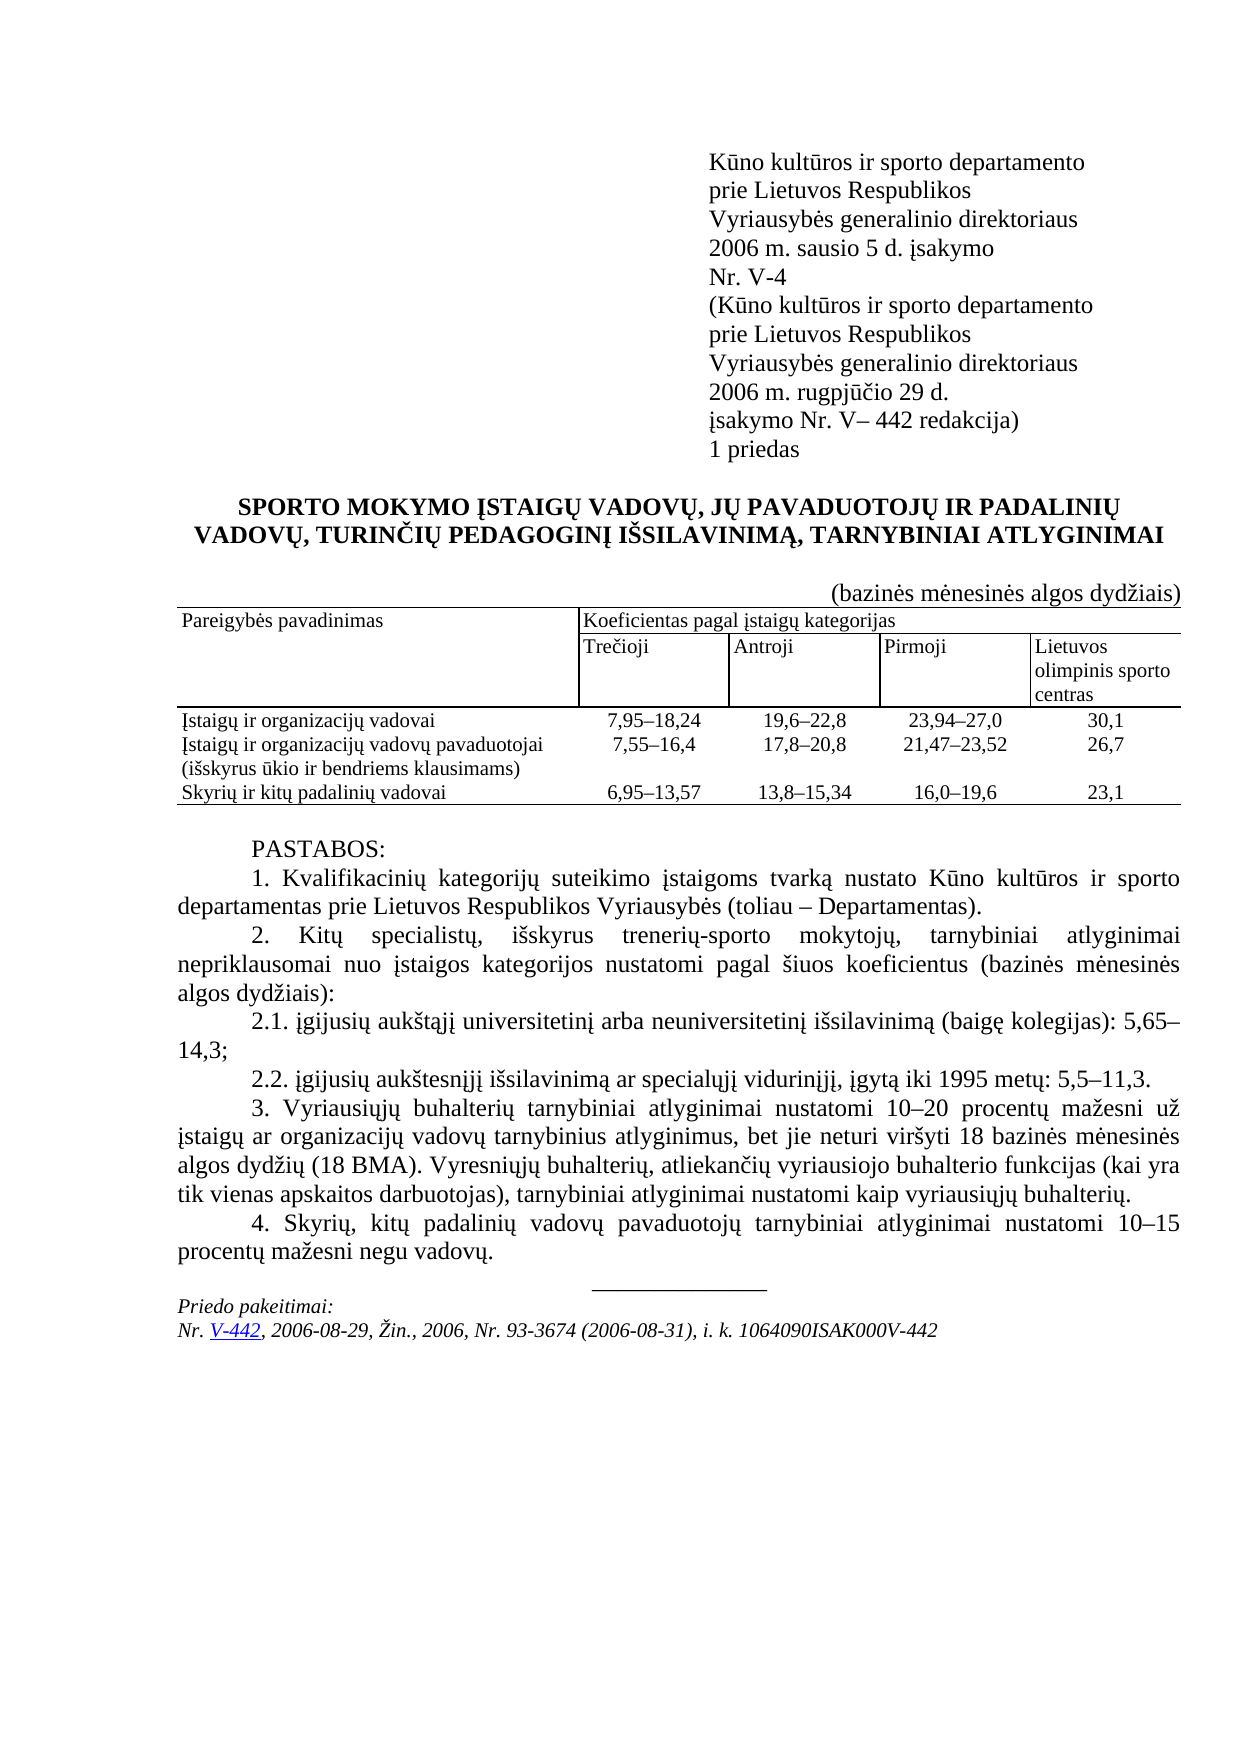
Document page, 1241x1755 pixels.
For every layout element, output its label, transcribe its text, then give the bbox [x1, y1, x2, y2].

text įsakymo Nr. V– 442 redakcija) [177, 406, 1181, 434]
table_cell 23,1 [1030, 780, 1181, 804]
text 1. Kvalifikacinių kategorijų suteikimo įstaigoms tvarką nustato Kūno kultūros ir sporto departamentas prie Lietuvos Respublikos Vyriausybės (toliau – Departamentas). [177, 863, 1181, 920]
text 2.1. įgijusių aukštąjį universitetinį arba neuniversitetinį išsilavinimą (baigę kolegijas): 5,65–14,3; [177, 1006, 1181, 1064]
table_cell 19,6–22,8 [729, 708, 880, 732]
table_cell 17,8–20,8 [729, 732, 880, 780]
text 3. Vyriausiųjų buhalterių tarnybiniai atlyginimai nustatomi 10–20 procentų mažesni už įstaigų ar organizacijų vadovų tarnybinius atlyginimus, bet jie neturi viršyti 18 bazinės mėnesinės algos dydžių (18 BMA). Vyresniųjų buhalterių, atliekančių vyriausiojo buhalterio funkcijas (kai yra tik vienas apskaitos darbuotojas), tarnybiniai atlyginimai nustatomi kaip vyriausiųjų buhalterių. [177, 1093, 1181, 1208]
text PASTABOS: [177, 834, 1181, 863]
table_cell 30,1 [1030, 708, 1181, 732]
table_cell 6,95–13,57 [579, 780, 729, 804]
text 2006 m. sausio 5 d. įsakymo [177, 233, 1181, 262]
table_cell 26,7 [1030, 732, 1181, 780]
table_header Koeficientas pagal įstaigų kategorijas [580, 608, 1181, 632]
table_cell 23,94–27,0 [880, 708, 1030, 732]
text (bazinės mėnesinės algos dydžiais) [177, 578, 1181, 607]
table_cell 16,0–19,6 [880, 780, 1030, 804]
text Kūno kultūros ir sporto departamento [177, 147, 1181, 176]
text 1 priedas [177, 434, 1181, 463]
table_cell Įstaigų ir organizacijų vadovai [177, 708, 579, 732]
text Vyriausybės generalinio direktoriaus [177, 348, 1181, 377]
table_cell Lietuvos olimpinis sporto centras [1031, 634, 1181, 706]
text 2006 m. rugpjūčio 29 d. [177, 377, 1181, 406]
text Nr. V-4 [177, 262, 1181, 291]
text prie Lietuvos Respublikos [177, 176, 1181, 204]
text SPORTO MOKYMO ĮSTAIGŲ VADOVŲ, JŲ PAVADUOTOJŲ IR PADALINIŲ VADOVŲ, TURINČIŲ PEDAGOGINĮ IŠSILAVINIMĄ, TARNYBINIAI ATLYGINIMAI [177, 492, 1181, 549]
text 2.2. įgijusių aukštesnįjį išsilavinimą ar specialųjį vidurinįjį, įgytą iki 1995 metų: 5,5–11,3. [177, 1064, 1181, 1093]
table_cell Įstaigų ir organizacijų vadovų pavaduotojai (išskyrus ūkio ir bendriems klausimams) [177, 732, 579, 780]
table_cell Pirmoji [881, 634, 1030, 706]
text Priedo pakeitimai: [177, 1294, 1181, 1318]
text ______________ [177, 1265, 1181, 1294]
table_cell Trečioji [580, 634, 728, 706]
table_header Pareigybės pavadinimas [177, 608, 578, 706]
text (Kūno kultūros ir sporto departamento [177, 291, 1181, 319]
text Nr. V-442, 2006-08-29, Žin., 2006, Nr. 93-3674 (2006-08-31), i. k. 1064090ISAK000V-442 [177, 1318, 1181, 1342]
table_cell Skyrių ir kitų padalinių vadovai [177, 780, 579, 804]
text 2. Kitų specialistų, išskyrus trenerių-sporto mokytojų, tarnybiniai atlyginimai nepriklausomai nuo įstaigos kategorijos nustatomi pagal šiuos koeficientus (bazinės mėnesinės algos dydžiais): [177, 920, 1181, 1006]
table_cell 21,47–23,52 [880, 732, 1030, 780]
table_cell 7,95–18,24 [579, 708, 729, 732]
text Vyriausybės generalinio direktoriaus [177, 204, 1181, 233]
text prie Lietuvos Respublikos [177, 319, 1181, 348]
table_cell Antroji [730, 634, 879, 706]
table_cell 7,55–16,4 [579, 732, 729, 780]
text 4. Skyrių, kitų padalinių vadovų pavaduotojų tarnybiniai atlyginimai nustatomi 10–15 procentų mažesni negu vadovų. [177, 1208, 1181, 1265]
table_cell 13,8–15,34 [729, 780, 880, 804]
